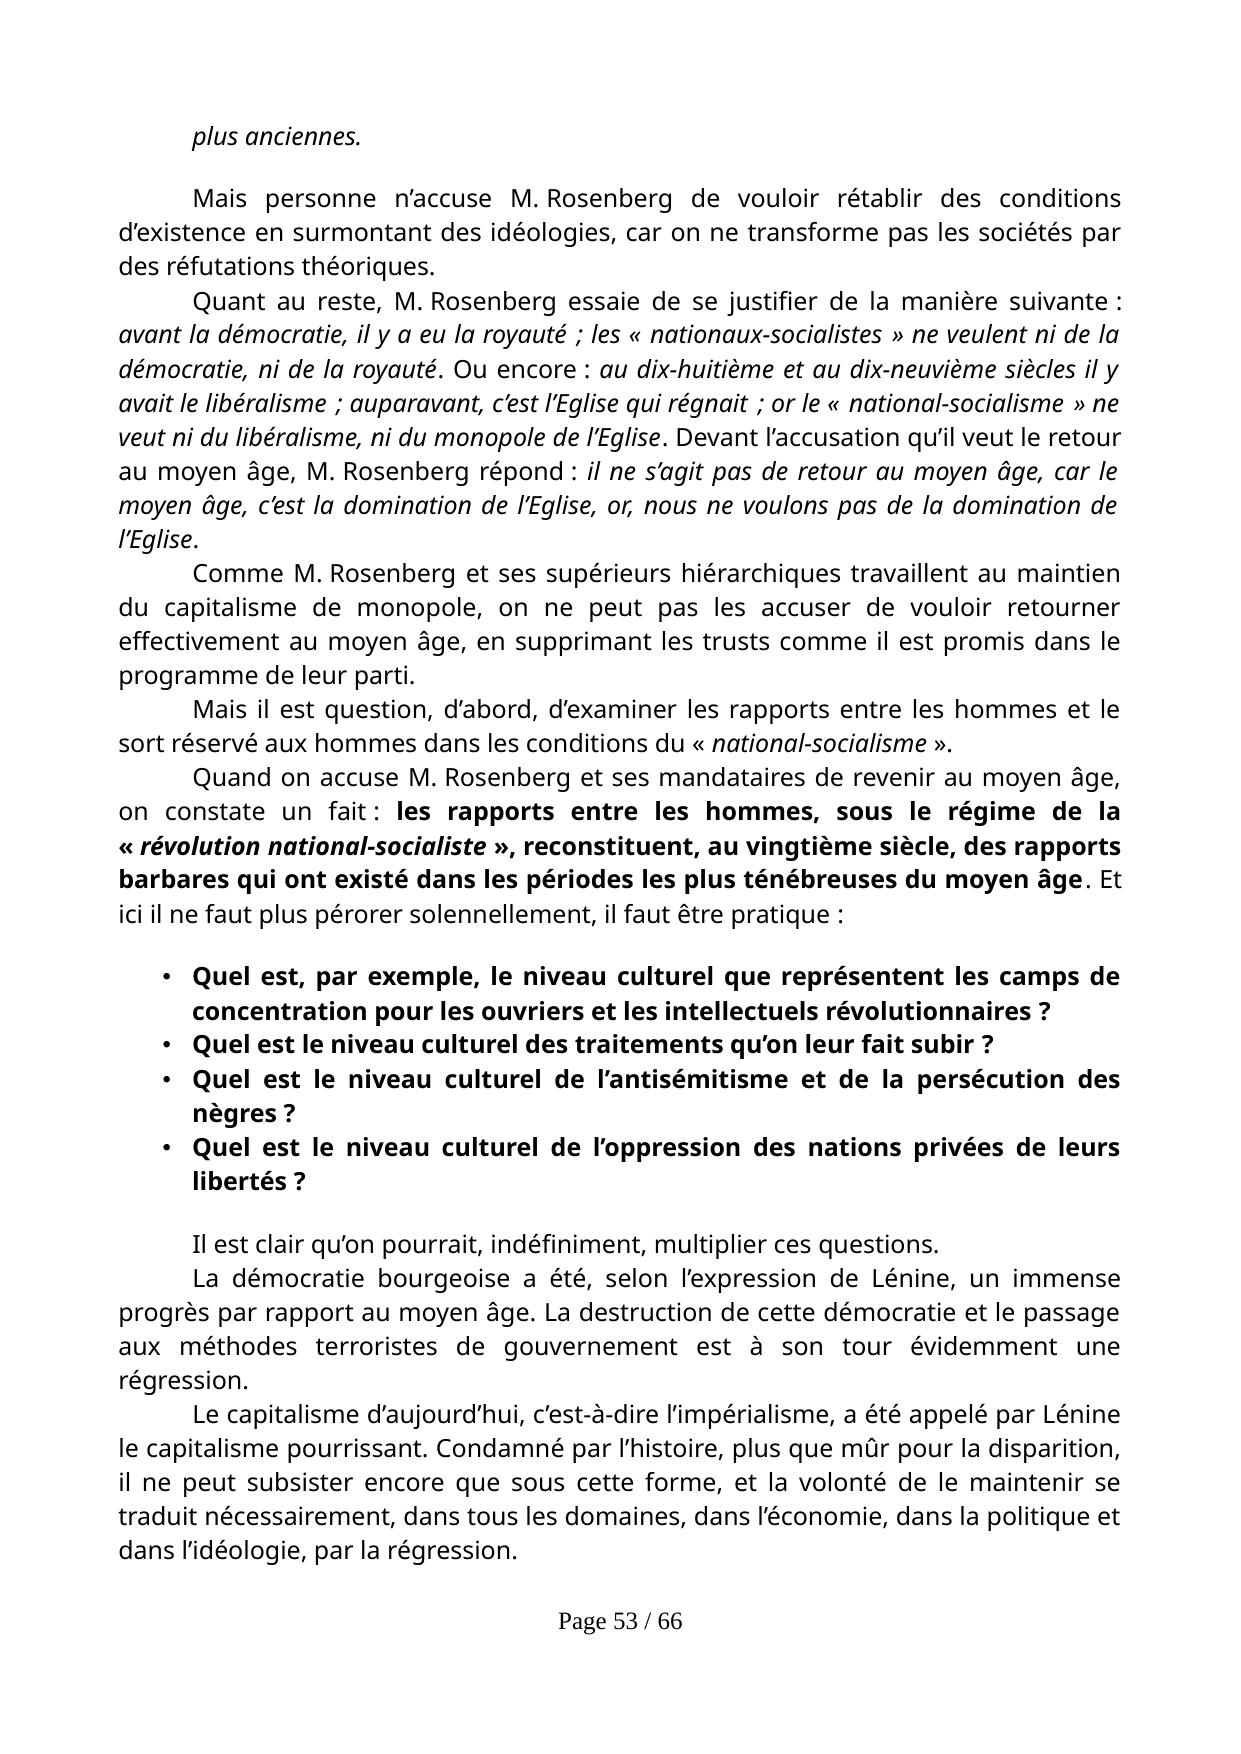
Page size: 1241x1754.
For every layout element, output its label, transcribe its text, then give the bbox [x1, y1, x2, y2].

list Quel est le niveau culturel des traitements qu’on leur fait subir ? [162, 1027, 1122, 1061]
text Le capitalisme d’aujourd’hui, c’est-à-dire l’impérialisme, a été appelé par Lénine le capitalisme pourrissant. Condamné par l’histoire, plus que mûr pour la disparition, il ne peut subsister encore que sous cette forme, et la volonté de le maintenir se traduit nécessairement, dans tous les domaines, dans l’économie, dans la politique et dans l’idéologie, par la régression. [118, 1397, 1122, 1567]
text Quand on accuse M. Rosenberg et ses mandataires de revenir au moyen âge, on constate un fait : les rapports entre les hommes, sous le régime de la « révolution national-socialiste », reconstituent, au vingtième siècle, des rapports barbares qui ont existé dans les périodes les plus ténébreuses du moyen âge. Et ici il ne faut plus pérorer solennellement, il faut être pratique : [118, 760, 1122, 930]
text Mais personne n’accuse M. Rosenberg de vouloir rétablir des conditions d’existence en surmontant des idéologies, car on ne transforme pas les sociétés par des réfutations théoriques. [118, 181, 1122, 283]
list Quel est le niveau culturel de l’oppression des nations privées de leurs libertés ? [162, 1129, 1122, 1197]
list Quel est le niveau culturel de l’antisémitisme et de la persécution des nègres ? [162, 1061, 1122, 1129]
text Mais il est question, d’abord, d’examiner les rapports entre les hommes et le sort réservé aux hommes dans les conditions du « national-socialisme ». [118, 692, 1122, 760]
text Il est clair qu’on pourrait, indéfiniment, multiplier ces questions. [118, 1226, 1122, 1260]
list Quel est, par exemple, le niveau culturel que représentent les camps de concentration pour les ouvriers et les intellectuels révolutionnaires ? [162, 959, 1122, 1027]
text plus anciennes. [192, 118, 1122, 152]
text Comme M. Rosenberg et ses supérieurs hiérarchiques travaillent au maintien du capitalisme de monopole, on ne peut pas les accuser de vouloir retourner effectivement au moyen âge, en supprimant les trusts comme il est promis dans le programme de leur parti. [118, 556, 1122, 692]
text La démocratie bourgeoise a été, selon l’expression de Lénine, un immense progrès par rapport au moyen âge. La destruction de cette démocratie et le passage aux méthodes terroristes de gouvernement est à son tour évidemment une régression. [118, 1260, 1122, 1397]
text Quant au reste, M. Rosenberg essaie de se justifier de la manière suivante : avant la démocratie, il y a eu la royauté ; les « nationaux-socialistes » ne veulent ni de la démocratie, ni de la royauté. Ou encore : au dix-huitième et au dix-neuvième siècles il y avait le libéralisme ; auparavant, c’est l’Eglise qui régnait ; or le « national-socialisme » ne veut ni du libéralisme, ni du monopole de l’Eglise. Devant l’accusation qu’il veut le retour au moyen âge, M. Rosenberg répond : il ne s’agit pas de retour au moyen âge, car le moyen âge, c’est la domination de l’Eglise, or, nous ne voulons pas de la domination de l’Eglise. [118, 283, 1122, 556]
